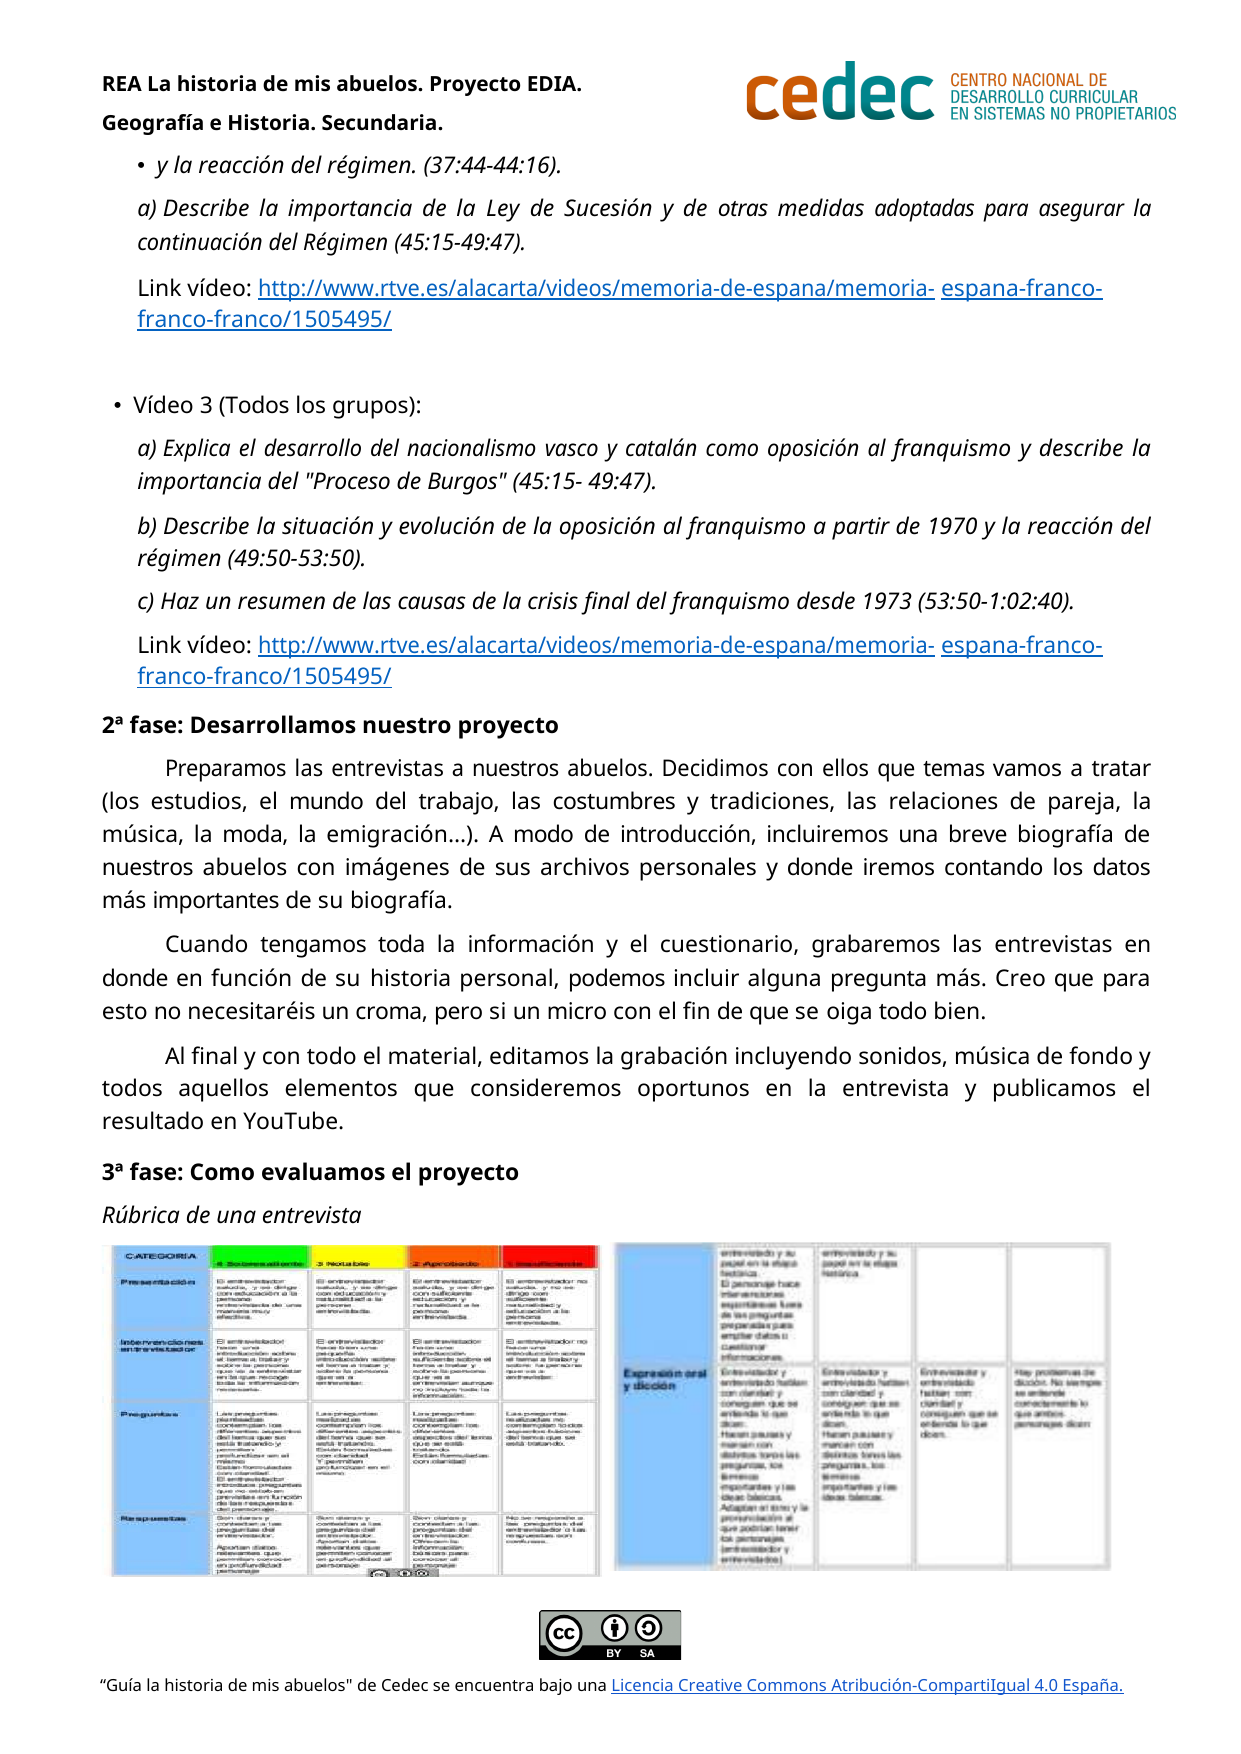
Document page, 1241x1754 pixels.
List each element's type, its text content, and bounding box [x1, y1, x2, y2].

picture [746, 61, 1176, 120]
text Link vídeo: http://www.rtve.es/alacarta/videos/memoria-de-espana/memoria- espana-franco-franco-franco/1505495/ [137, 629, 1151, 692]
list Describe la situación y evolución de la oposición al franquismo a partir de 1970 y la reacción del régimen (49:50-53:50). [137, 510, 1151, 573]
text 3ª fase: Como evaluamos el proyecto [102, 1156, 1151, 1187]
picture [539, 1610, 682, 1660]
text 2ª fase: Desarrollamos nuestro proyecto [102, 709, 1151, 741]
text Link vídeo: http://www.rtve.es/alacarta/videos/memoria-de-espana/memoria- espana-franco-franco-franco/1505495/ [137, 272, 1151, 334]
list Describe la importancia de la Ley de Sucesión y de otras medidas adoptadas para asegurar la continuación del Régimen (45:15-49:47). [137, 192, 1151, 257]
picture [101, 1245, 604, 1577]
list y la reacción del régimen. (37:44-44:16). [137, 149, 1151, 180]
list Haz un resumen de las causas de la crisis final del franquismo desde 1973 (53:50-1:02:40). [137, 585, 1151, 617]
picture [609, 1242, 1112, 1571]
text Al final y con todo el material, editamos la grabación incluyendo sonidos, música de fondo y todos aquellos elementos que consideremos oportunos en la entrevista y publicamos el resultado en YouTube. [102, 1039, 1151, 1136]
text Preparamos las entrevistas a nuestros abuelos. Decidimos con ellos que temas vamos a tratar (los estudios, el mundo del trabajo, las costumbres y tradiciones, las relaciones de pareja, la música, la moda, la emigración…). A modo de introducción, incluiremos una breve biografía de nuestros abuelos con imágenes de sus archivos personales y donde iremos contando los datos más importantes de su biografía. [102, 752, 1151, 915]
list Explica el desarrollo del nacionalismo vasco y catalán como oposición al franquismo y describe la importancia del "Proceso de Burgos" (45:15- 49:47). [137, 432, 1151, 496]
text Cuando tengamos toda la información y el cuestionario, grabaremos las entrevistas en donde en función de su historia personal, podemos incluir alguna pregunta más. Creo que para esto no necesitaréis un croma, pero si un micro con el fin de que se oiga todo bien. [102, 928, 1151, 1026]
list Vídeo 3 (Todos los grupos): [113, 389, 1151, 420]
text Rúbrica de una entrevista [102, 1199, 1151, 1230]
